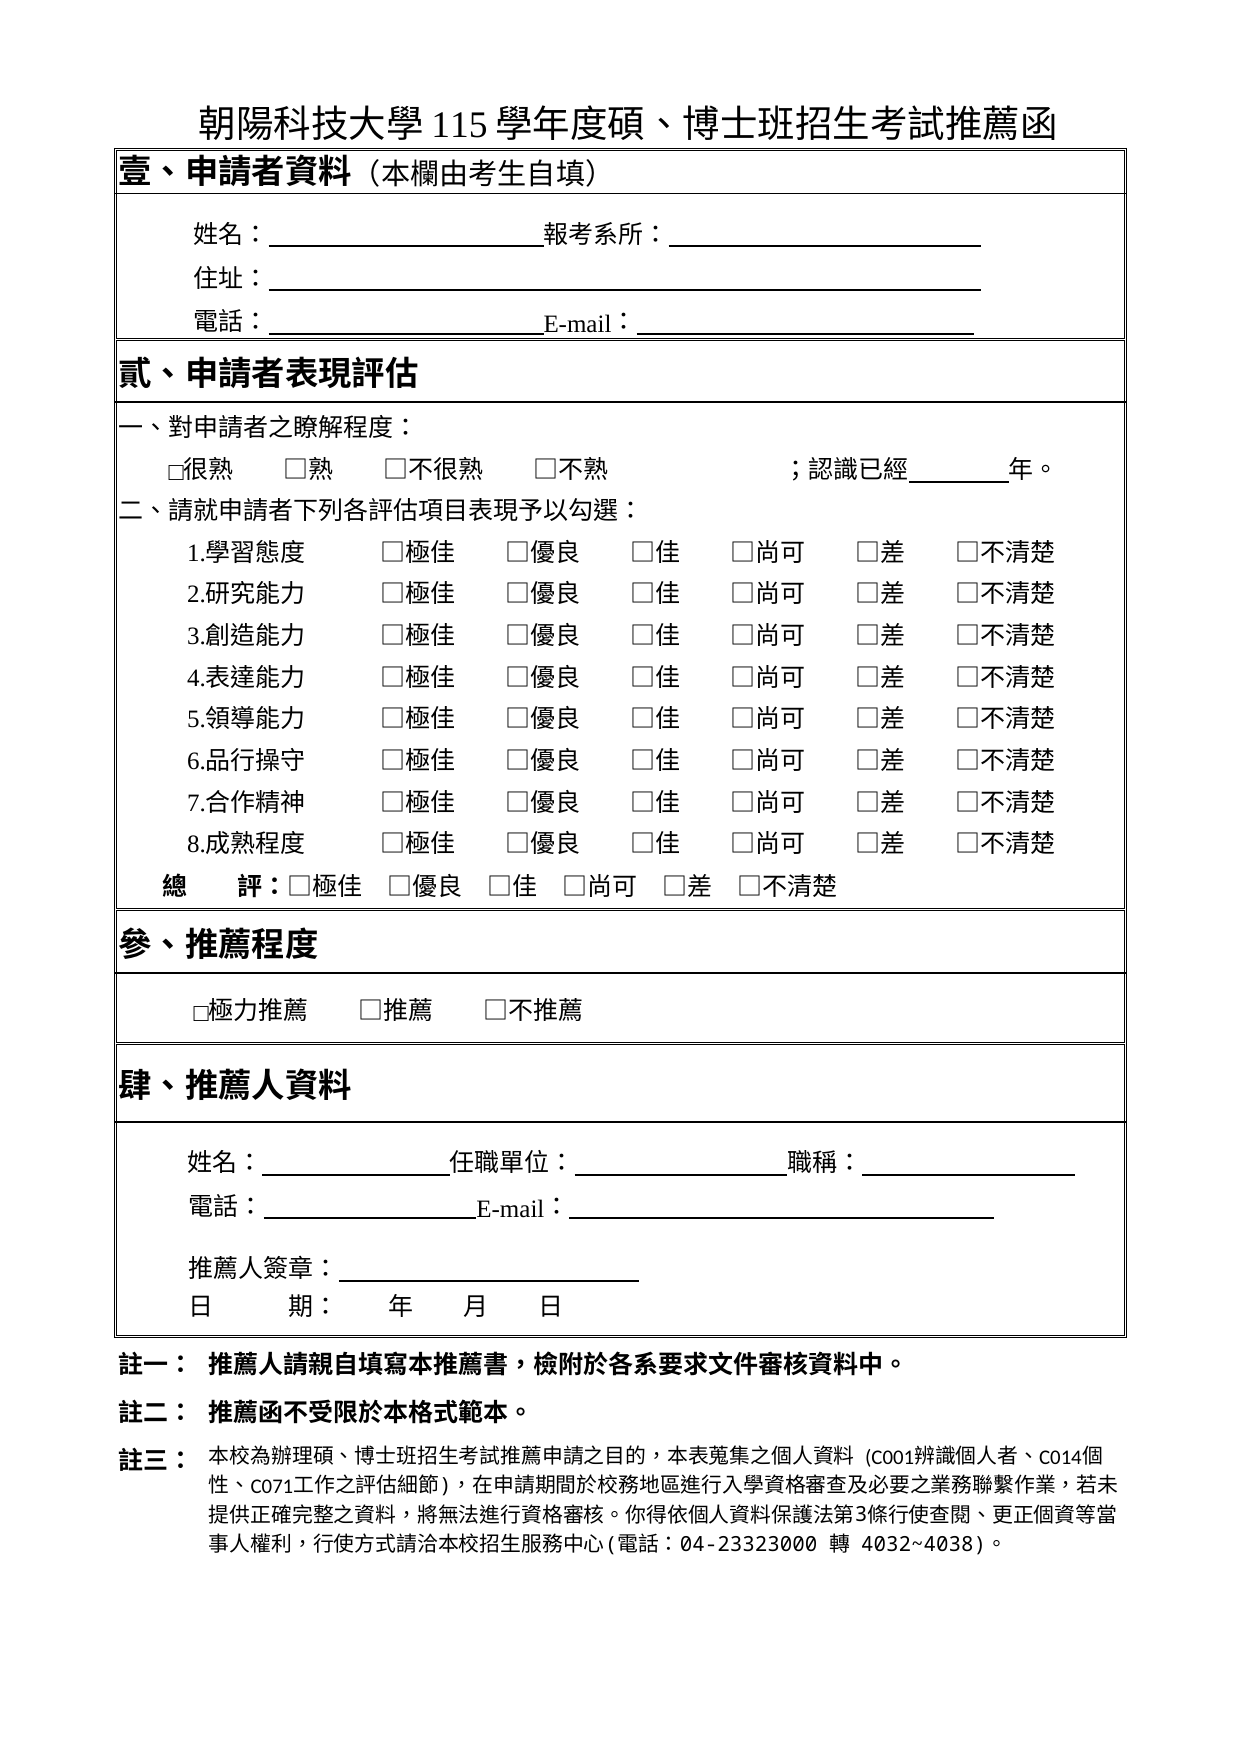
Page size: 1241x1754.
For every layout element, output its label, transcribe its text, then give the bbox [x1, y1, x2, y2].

table_cell 註二： 註三： [115, 1386, 206, 1563]
table_cell 註一： [115, 1338, 206, 1386]
table_cell 一、對申請者之瞭解程度： □很熟 □熟 □不很熟 □不熟 ；認識已經 年。 二、請就申請者下列各評估項目表現予以勾選： 1.學習態度 □極佳 □優良 □佳 □尚可 □差 □不清楚 2.研究能力 □極佳 □優良 □佳 □尚可 □差 □不清楚 3.創造能力 □極佳 □優良 □佳 □尚可 □差 □不清楚 4.表達能力 □極佳 □優良 □佳 □尚可 □差 □不清楚 5.領導能力 □極佳 □優良 □佳 □尚可 □差 □不清楚 6.品行操守 □極佳 □優良 □佳 □尚可 □差 □不清楚 7.合作精神 □極佳 □優良 □佳 □尚可 □差 □不清楚 8.成熟程度 □極佳 □優良 □佳 □尚可 □差 □不清楚 總 評：□極佳 □優良 □佳 □尚可 □差 □不清楚 [117, 403, 1124, 908]
table_cell 姓名： 任職單位： 職稱： 電話： E-mail： 推薦人簽章： 日 期： 年 月 日 [117, 1123, 1124, 1335]
table_cell [1121, 1386, 1125, 1563]
table_header 壹、申請者資料（本欄由考生自填） [117, 151, 1124, 193]
table_cell 參、推薦程度 [117, 911, 1124, 972]
table_cell 姓名： 報考系所： 住址： 電話： E-mail： [117, 194, 1124, 338]
table_cell □極力推薦 □推薦 □不推薦 [117, 974, 1124, 1042]
table_cell [1121, 1338, 1125, 1386]
table_cell 推薦人請親自填寫本推薦書，檢附於各系要求文件審核資料中。 [206, 1338, 1121, 1386]
table_cell 貳、申請者表現評估 [117, 341, 1124, 401]
table_cell 肆、推薦人資料 [117, 1045, 1124, 1121]
text 朝陽科技大學115學年度碩、博士班招生考試推薦函 [94, 94, 1162, 148]
table_cell 推薦函不受限於本格式範本。 本校為辦理碩、博士班招生考試推薦申請之目的，本表蒐集之個人資料 (C001辨識個人者、C014個性、C071工作之評估細節)，在申請期間於校務地區進行入學資格審查及必要之業務聯繫作業，若未提供正確完整之資料，將無法進行資格審核。你得依個人資料保護法第3條行使查閱、更正個資等當事人權利，行使方式請洽本校招生服務中心(電話：04-23323000 轉 4032~4038)。 [206, 1386, 1121, 1563]
